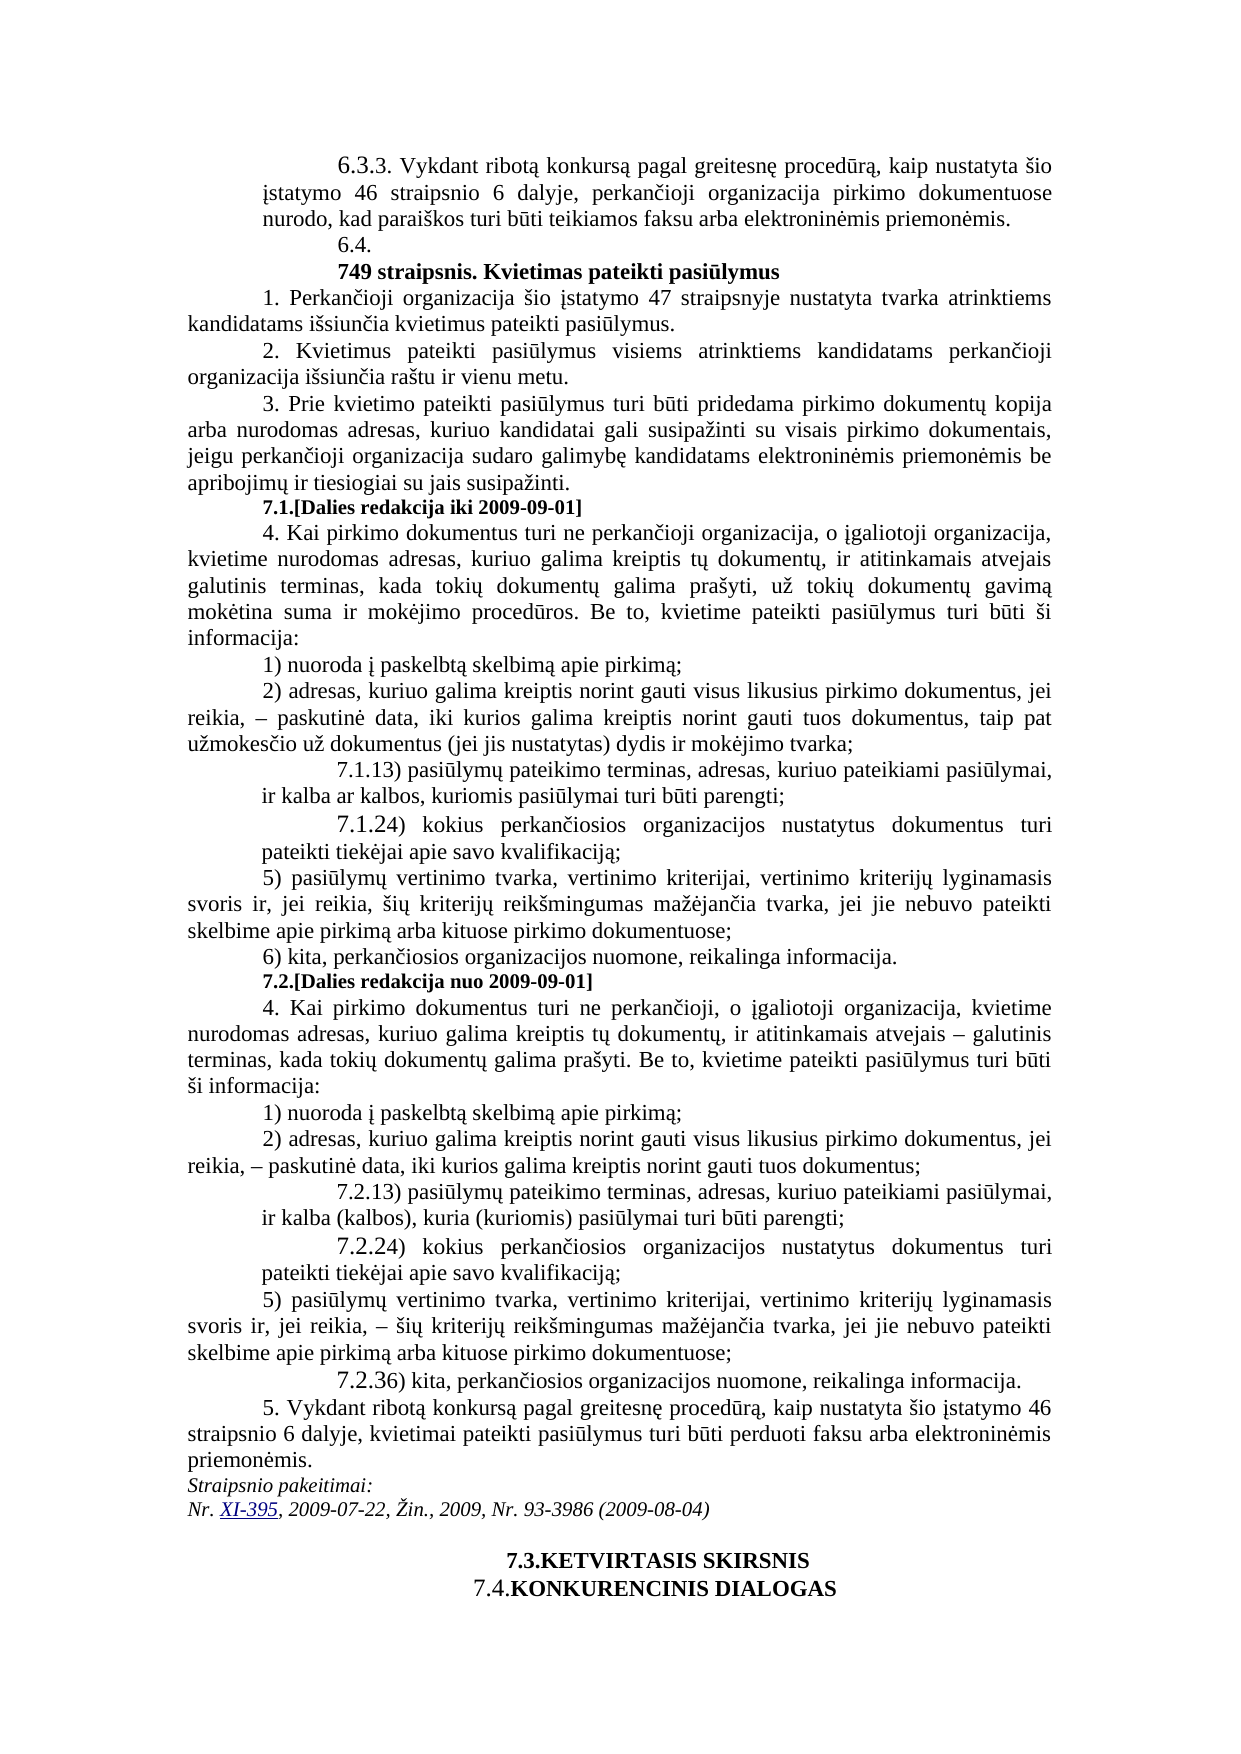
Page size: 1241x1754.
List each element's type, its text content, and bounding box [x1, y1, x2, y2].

subtitle [Dalies redakcija iki 2009-09-01] [187, 495, 1053, 519]
subtitle 3) pasiūlymų pateikimo terminas, adresas, kuriuo pateikiami pasiūlymai, ir kalba ar kalbos, kuriomis pasiūlymai turi būti parengti; [187, 756, 1053, 809]
subtitle 4) kokius perkančiosios organizacijos nustatytus dokumentus turi pateikti tiekėjai apie savo kvalifikaciją; [187, 809, 1053, 864]
subtitle 49 straipsnis. Kvietimas pateikti pasiūlymus [187, 258, 1053, 284]
subtitle 3. Vykdant ribotą konkursą pagal greitesnę procedūrą, kaip nustatyta šio įstatymo 46 straipsnio 6 dalyje, perkančioji organizacija pirkimo dokumentuose nurodo, kad paraiškos turi būti teikiamos faksu arba elektroninėmis priemonėmis. [187, 150, 1053, 231]
subtitle 6) kita, perkančiosios organizacijos nuomone, reikalinga informacija. [187, 1365, 1053, 1394]
subtitle 4) kokius perkančiosios organizacijos nustatytus dokumentus turi pateikti tiekėjai apie savo kvalifikaciją; [187, 1231, 1053, 1286]
text 5) pasiūlymų vertinimo tvarka, vertinimo kriterijai, vertinimo kriterijų lyginamasis svoris ir, jei reikia, šių kriterijų reikšmingumas mažėjančia tvarka, jei jie nebuvo pateikti skelbime apie pirkimą arba kituose pirkimo dokumentuose; [187, 864, 1053, 943]
text 2. Kvietimus pateikti pasiūlymus visiems atrinktiems kandidatams perkančioji organizacija išsiunčia raštu ir vienu metu. [187, 337, 1053, 389]
text 1. Perkančioji organizacija šio įstatymo 47 straipsnyje nustatyta tvarka atrinktiems kandidatams išsiunčia kvietimus pateikti pasiūlymus. [187, 284, 1053, 337]
text Straipsnio pakeitimai: [187, 1473, 1053, 1497]
subtitle [Dalies redakcija nuo 2009-09-01] [187, 969, 1053, 993]
text 2) adresas, kuriuo galima kreiptis norint gauti visus likusius pirkimo dokumentus, jei reikia, – paskutinė data, iki kurios galima kreiptis norint gauti tuos dokumentus; [187, 1125, 1053, 1178]
text 4. Kai pirkimo dokumentus turi ne perkančioji organizacija, o įgaliotoji organizacija, kvietime nurodomas adresas, kuriuo galima kreiptis tų dokumentų, ir atitinkamais atvejais galutinis terminas, kada tokių dokumentų galima prašyti, už tokių dokumentų gavimą mokėtina suma ir mokėjimo procedūros. Be to, kvietime pateikti pasiūlymus turi būti ši informacija: [187, 519, 1053, 651]
text Nr. XI-395, 2009-07-22, Žin., 2009, Nr. 93-3986 (2009-08-04) [187, 1497, 1053, 1521]
subtitle Konkurencinis dialogas [187, 1573, 1053, 1602]
text 6) kita, perkančiosios organizacijos nuomone, reikalinga informacija. [187, 943, 1053, 969]
text 5) pasiūlymų vertinimo tvarka, vertinimo kriterijai, vertinimo kriterijų lyginamasis svoris ir, jei reikia, – šių kriterijų reikšmingumas mažėjančia tvarka, jei jie nebuvo pateikti skelbime apie pirkimą arba kituose pirkimo dokumentuose; [187, 1286, 1053, 1365]
text 1) nuoroda į paskelbtą skelbimą apie pirkimą; [187, 1099, 1053, 1125]
text 5. Vykdant ribotą konkursą pagal greitesnę procedūrą, kaip nustatyta šio įstatymo 46 straipsnio 6 dalyje, kvietimai pateikti pasiūlymus turi būti perduoti faksu arba elektroninėmis priemonėmis. [187, 1394, 1053, 1473]
text 1) nuoroda į paskelbtą skelbimą apie pirkimą; [187, 651, 1053, 677]
text 2) adresas, kuriuo galima kreiptis norint gauti visus likusius pirkimo dokumentus, jei reikia, – paskutinė data, iki kurios galima kreiptis norint gauti tuos dokumentus, taip pat užmokesčio už dokumentus (jei jis nustatytas) dydis ir mokėjimo tvarka; [187, 677, 1053, 756]
subtitle 3) pasiūlymų pateikimo terminas, adresas, kuriuo pateikiami pasiūlymai, ir kalba (kalbos), kuria (kuriomis) pasiūlymai turi būti parengti; [187, 1178, 1053, 1231]
text 3. Prie kvietimo pateikti pasiūlymus turi būti pridedama pirkimo dokumentų kopija arba nurodomas adresas, kuriuo kandidatai gali susipažinti su visais pirkimo dokumentais, jeigu perkančioji organizacija sudaro galimybę kandidatams elektroninėmis priemonėmis be apribojimų ir tiesiogiai su jais susipažinti. [187, 389, 1053, 495]
subtitle KETVIRTASIS SKIRSNIS [187, 1547, 1053, 1573]
text 4. Kai pirkimo dokumentus turi ne perkančioji, o įgaliotoji organizacija, kvietime nurodomas adresas, kuriuo galima kreiptis tų dokumentų, ir atitinkamais atvejais – galutinis terminas, kada tokių dokumentų galima prašyti. Be to, kvietime pateikti pasiūlymus turi būti ši informacija: [187, 993, 1053, 1099]
